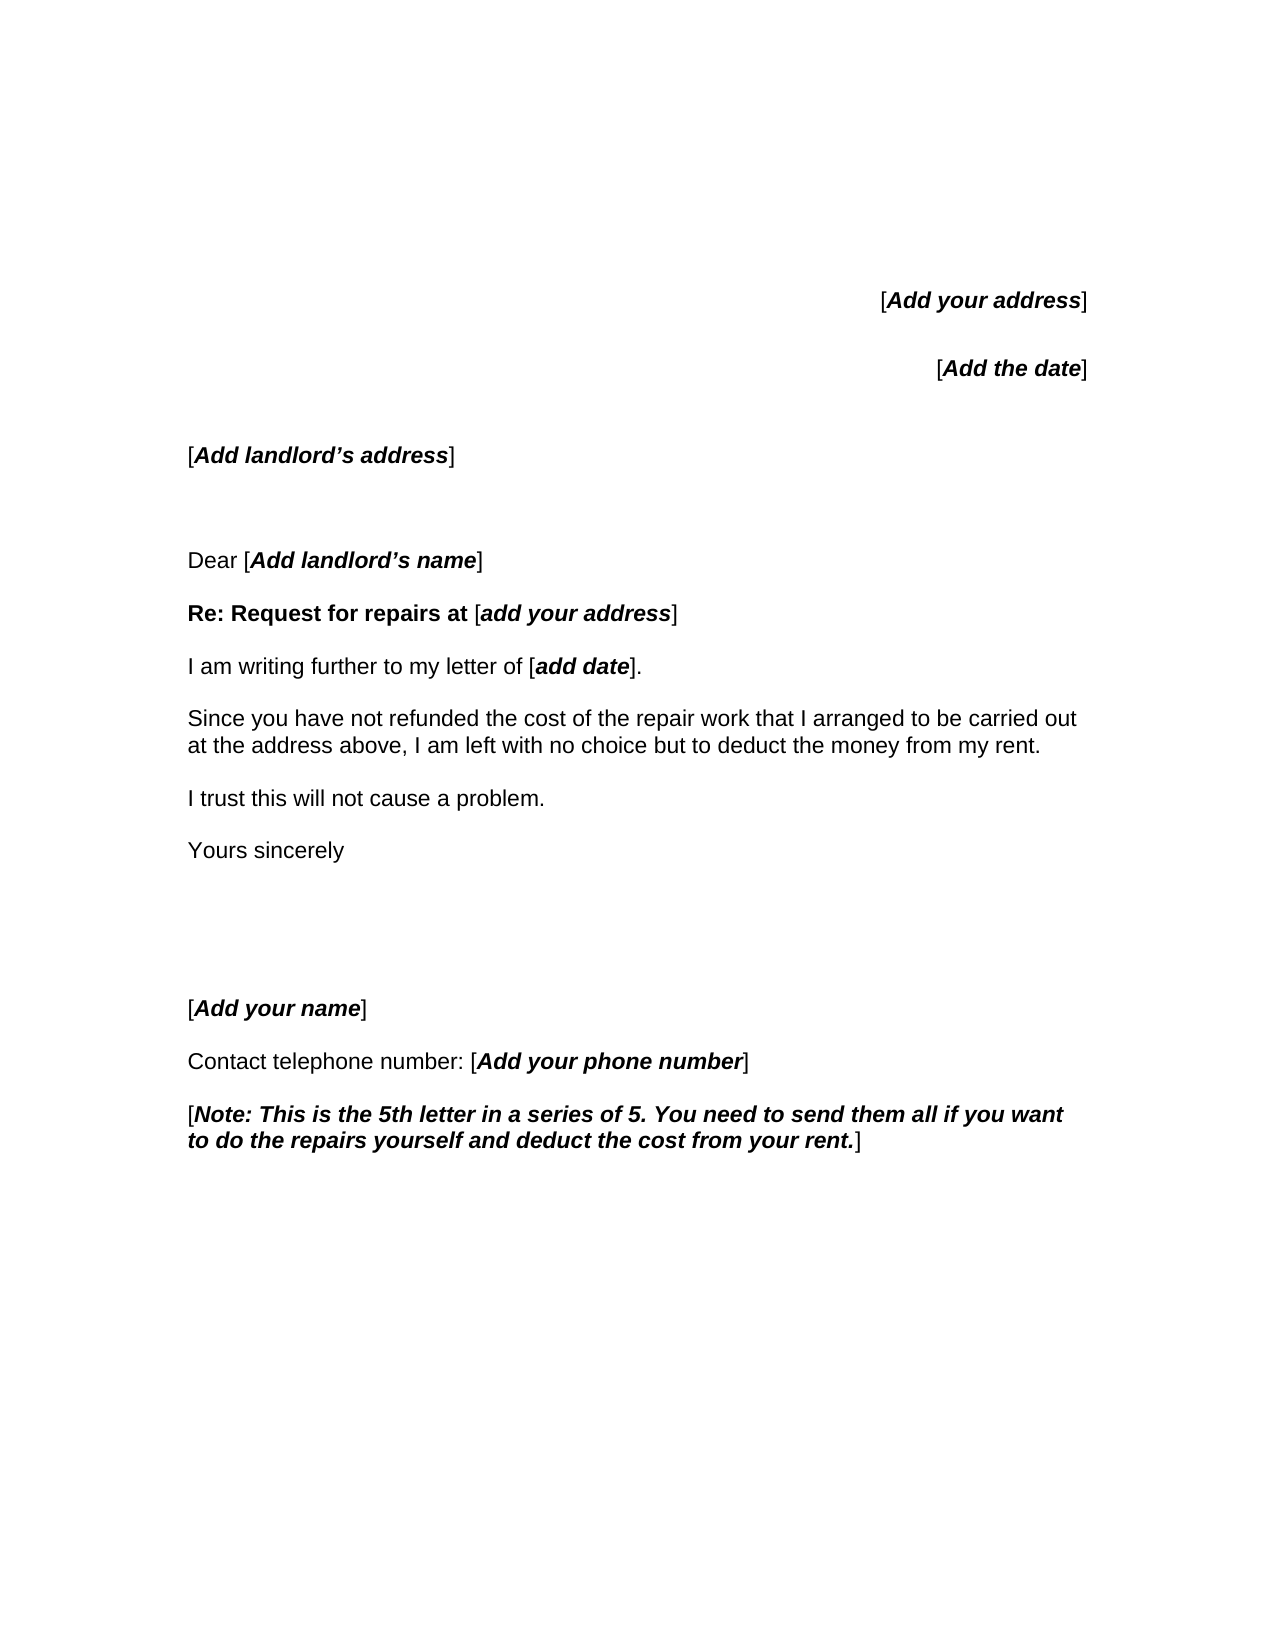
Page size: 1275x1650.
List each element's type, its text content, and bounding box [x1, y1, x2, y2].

text [Add the date] [187, 355, 1087, 381]
text [Note: This is the 5th letter in a series of 5. You need to send them all if you want to do the repairs yourself and deduct the cost from your rent.] [187, 1101, 1087, 1153]
text Dear [Add landlord’s name] [187, 547, 1128, 574]
text I trust this will not cause a problem. [187, 784, 1087, 811]
text [Add landlord’s address] [187, 442, 1128, 468]
text Yours sincerely [187, 837, 1087, 863]
text Re: Request for repairs at [add your address] [187, 600, 1087, 626]
text [Add your address] [187, 287, 1087, 313]
text I am writing further to my letter of [add date]. [187, 653, 1087, 679]
text [Add your name] [187, 995, 1087, 1022]
text Since you have not refunded the cost of the repair work that I arranged to be carried out at the address above, I am left with no choice but to deduct the money from my rent. [187, 705, 1087, 758]
text Contact telephone number: [Add your phone number] [187, 1048, 1087, 1074]
